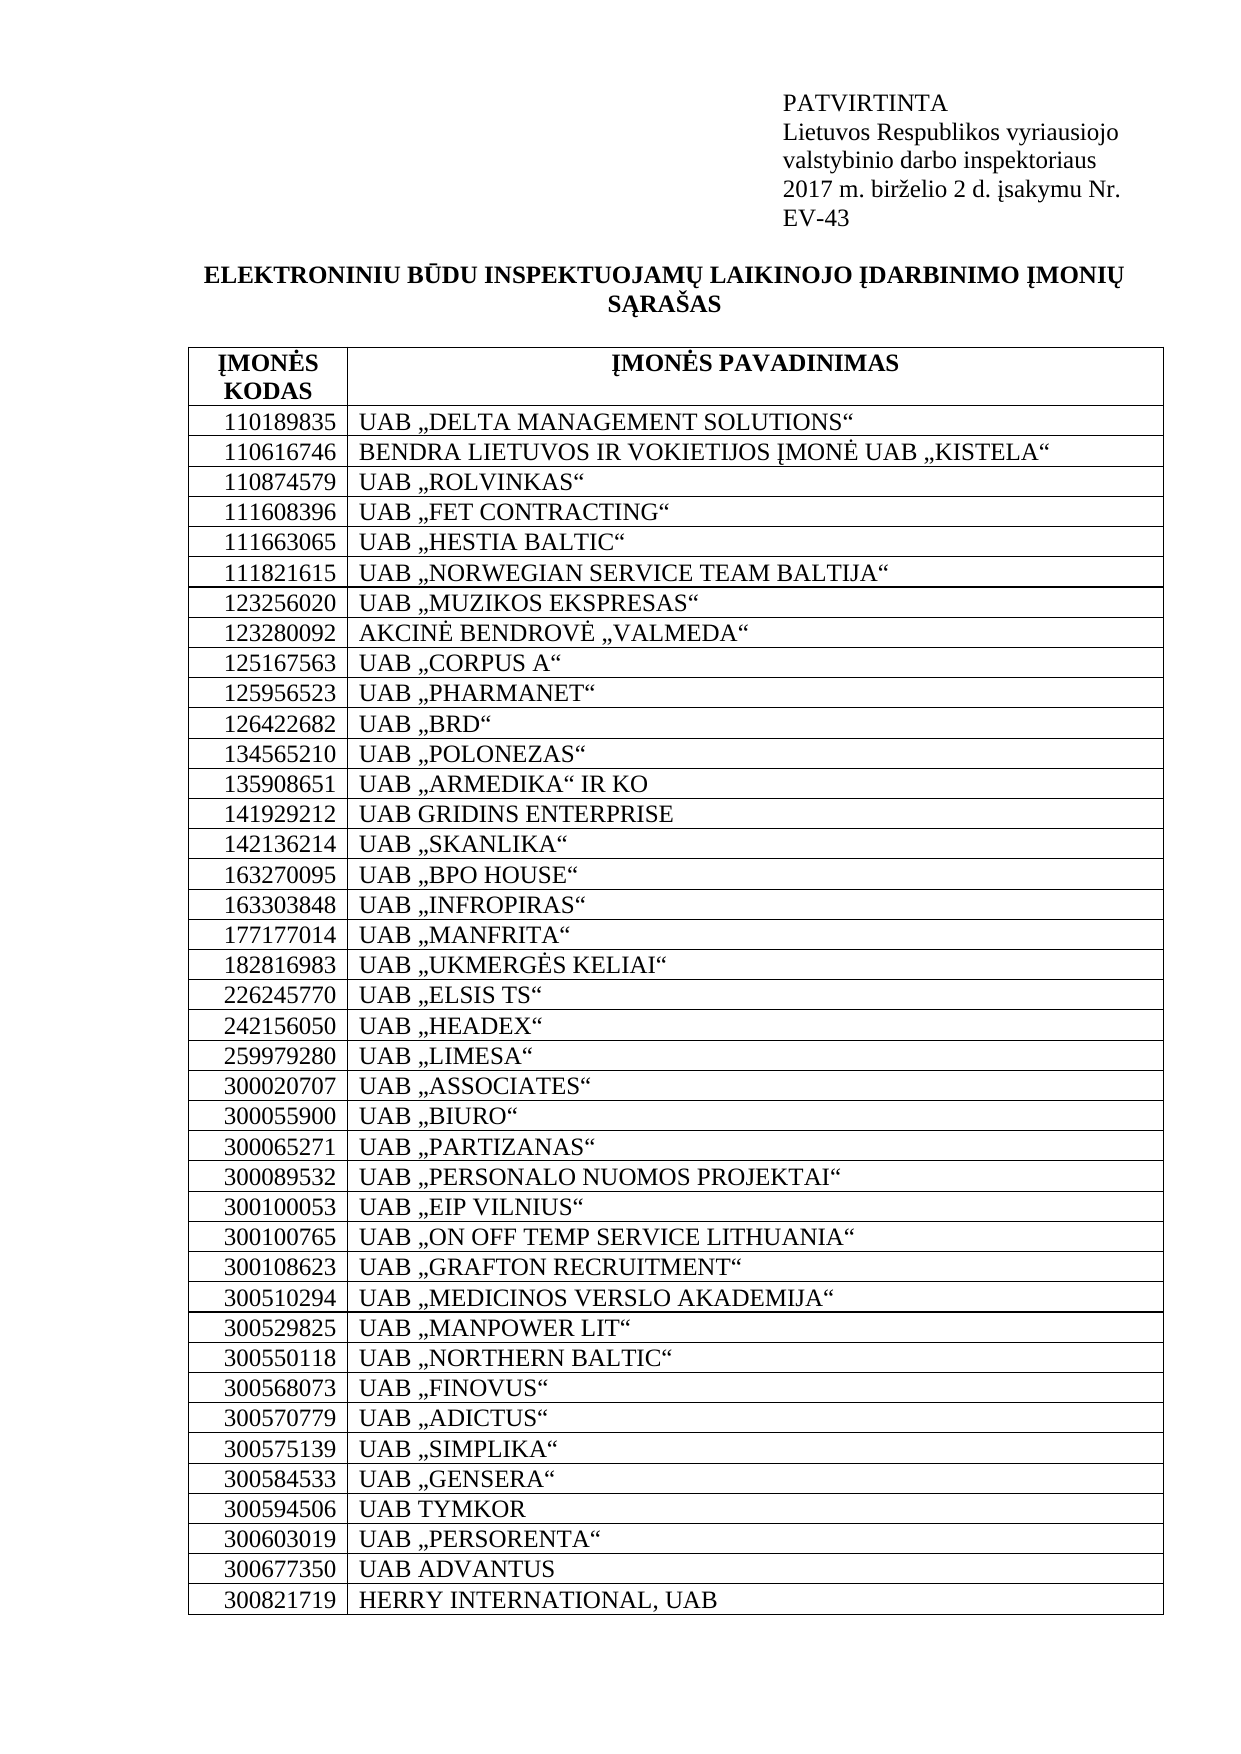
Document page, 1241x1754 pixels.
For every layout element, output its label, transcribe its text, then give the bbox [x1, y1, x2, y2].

table_cell 110616746 [189, 436, 347, 466]
table_cell UAB „MEDICINOS VERSLO AKADEMIJA“ [348, 1282, 1163, 1311]
table_cell UAB „ON OFF TEMP SERVICE LITHUANIA“ [348, 1222, 1163, 1251]
table_cell 110189835 [189, 406, 347, 435]
table_cell UAB „MANPOWER LIT“ [348, 1313, 1163, 1342]
table_cell 163303848 [189, 890, 347, 919]
table_cell UAB TYMKOR [348, 1494, 1163, 1523]
table_cell UAB „UKMERGĖS KELIAI“ [348, 950, 1163, 979]
table_cell UAB „HEADEX“ [348, 1010, 1163, 1039]
table_cell 300100765 [189, 1222, 347, 1251]
table_cell 300821719 [189, 1584, 347, 1613]
table_cell UAB „FINOVUS“ [348, 1373, 1163, 1402]
table_cell 300568073 [189, 1373, 347, 1402]
table_cell 134565210 [189, 739, 347, 768]
table_cell UAB „SKANLIKA“ [348, 829, 1163, 858]
table_cell 110874579 [189, 467, 347, 496]
table_cell UAB „PERSONALO NUOMOS PROJEKTAI“ [348, 1161, 1163, 1191]
table_cell 300529825 [189, 1313, 347, 1342]
table_cell UAB „HESTIA BALTIC“ [348, 527, 1163, 556]
table_cell 300677350 [189, 1554, 347, 1583]
table_cell UAB „BIURO“ [348, 1101, 1163, 1130]
table_cell 300020707 [189, 1071, 347, 1100]
table_cell UAB „GENSERA“ [348, 1464, 1163, 1493]
table_header ĮMONĖS KODAS [189, 348, 347, 405]
table_cell UAB „MUZIKOS EKSPRESAS“ [348, 588, 1163, 617]
table_cell UAB „BRD“ [348, 708, 1163, 737]
table_cell UAB „POLONEZAS“ [348, 739, 1163, 768]
table_cell 300055900 [189, 1101, 347, 1130]
table_cell UAB „ROLVINKAS“ [348, 467, 1163, 496]
table_cell 126422682 [189, 708, 347, 737]
table_cell 111663065 [189, 527, 347, 556]
table_cell 182816983 [189, 950, 347, 979]
table_cell UAB „FET CONTRACTING“ [348, 497, 1163, 526]
table_cell 111608396 [189, 497, 347, 526]
table_cell UAB „GRAFTON RECRUITMENT“ [348, 1252, 1163, 1281]
text PATVIRTINTA [783, 88, 1152, 117]
table_header ĮMONĖS PAVADINIMAS [348, 348, 1163, 405]
table_cell 123256020 [189, 588, 347, 617]
table_cell 300089532 [189, 1161, 347, 1191]
table_cell 177177014 [189, 920, 347, 949]
table_cell 123280092 [189, 618, 347, 647]
table_cell UAB „PARTIZANAS“ [348, 1131, 1163, 1160]
table_cell 300594506 [189, 1494, 347, 1523]
table_cell 163270095 [189, 859, 347, 888]
table_cell UAB „ASSOCIATES“ [348, 1071, 1163, 1100]
table_cell UAB „PHARMANET“ [348, 678, 1163, 707]
table_cell UAB „LIMESA“ [348, 1041, 1163, 1070]
table_cell UAB „NORTHERN BALTIC“ [348, 1343, 1163, 1372]
table_cell 300575139 [189, 1433, 347, 1462]
table_cell UAB „CORPUS A“ [348, 648, 1163, 677]
table_cell 300108623 [189, 1252, 347, 1281]
table_cell UAB „PERSORENTA“ [348, 1524, 1163, 1553]
table_cell 300570779 [189, 1403, 347, 1432]
table_cell 300510294 [189, 1282, 347, 1311]
table_cell 259979280 [189, 1041, 347, 1070]
table_cell UAB „INFROPIRAS“ [348, 890, 1163, 919]
table_cell HERRY INTERNATIONAL, UAB [348, 1584, 1163, 1613]
text 2017 m. birželio 2 d. įsakymu Nr. EV-43 [783, 174, 1152, 232]
table_cell UAB GRIDINS ENTERPRISE [348, 799, 1163, 828]
table_cell UAB „DELTA MANAGEMENT SOLUTIONS“ [348, 406, 1163, 435]
table_cell 242156050 [189, 1010, 347, 1039]
table_cell 300550118 [189, 1343, 347, 1372]
text ELEKTRONINIU BŪDU INSPEKTUOJAMŲ LAIKINOJO ĮDARBINIMO ĮMONIŲ SĄRAŠAS [177, 260, 1152, 318]
table_cell UAB „NORWEGIAN SERVICE TEAM BALTIJA“ [348, 557, 1163, 586]
table_cell 135908651 [189, 769, 347, 798]
table_cell UAB ADVANTUS [348, 1554, 1163, 1583]
table_cell BENDRA LIETUVOS IR VOKIETIJOS ĮMONĖ UAB „KISTELA“ [348, 436, 1163, 466]
table_cell 226245770 [189, 980, 347, 1009]
table_cell UAB „BPO HOUSE“ [348, 859, 1163, 888]
text Lietuvos Respublikos vyriausiojo valstybinio darbo inspektoriaus [783, 117, 1152, 174]
table_cell UAB „ADICTUS“ [348, 1403, 1163, 1432]
table_cell 141929212 [189, 799, 347, 828]
table_cell UAB „SIMPLIKA“ [348, 1433, 1163, 1462]
table_cell UAB „ELSIS TS“ [348, 980, 1163, 1009]
table_cell 300100053 [189, 1192, 347, 1221]
table_cell 300584533 [189, 1464, 347, 1493]
table_cell 142136214 [189, 829, 347, 858]
table_cell UAB „ARMEDIKA“ IR KO [348, 769, 1163, 798]
table_cell 111821615 [189, 557, 347, 586]
table_cell 300065271 [189, 1131, 347, 1160]
table_cell UAB „MANFRITA“ [348, 920, 1163, 949]
table_cell UAB „EIP VILNIUS“ [348, 1192, 1163, 1221]
table_cell 125167563 [189, 648, 347, 677]
table_cell 125956523 [189, 678, 347, 707]
table_cell 300603019 [189, 1524, 347, 1553]
table_cell AKCINĖ BENDROVĖ „VALMEDA“ [348, 618, 1163, 647]
